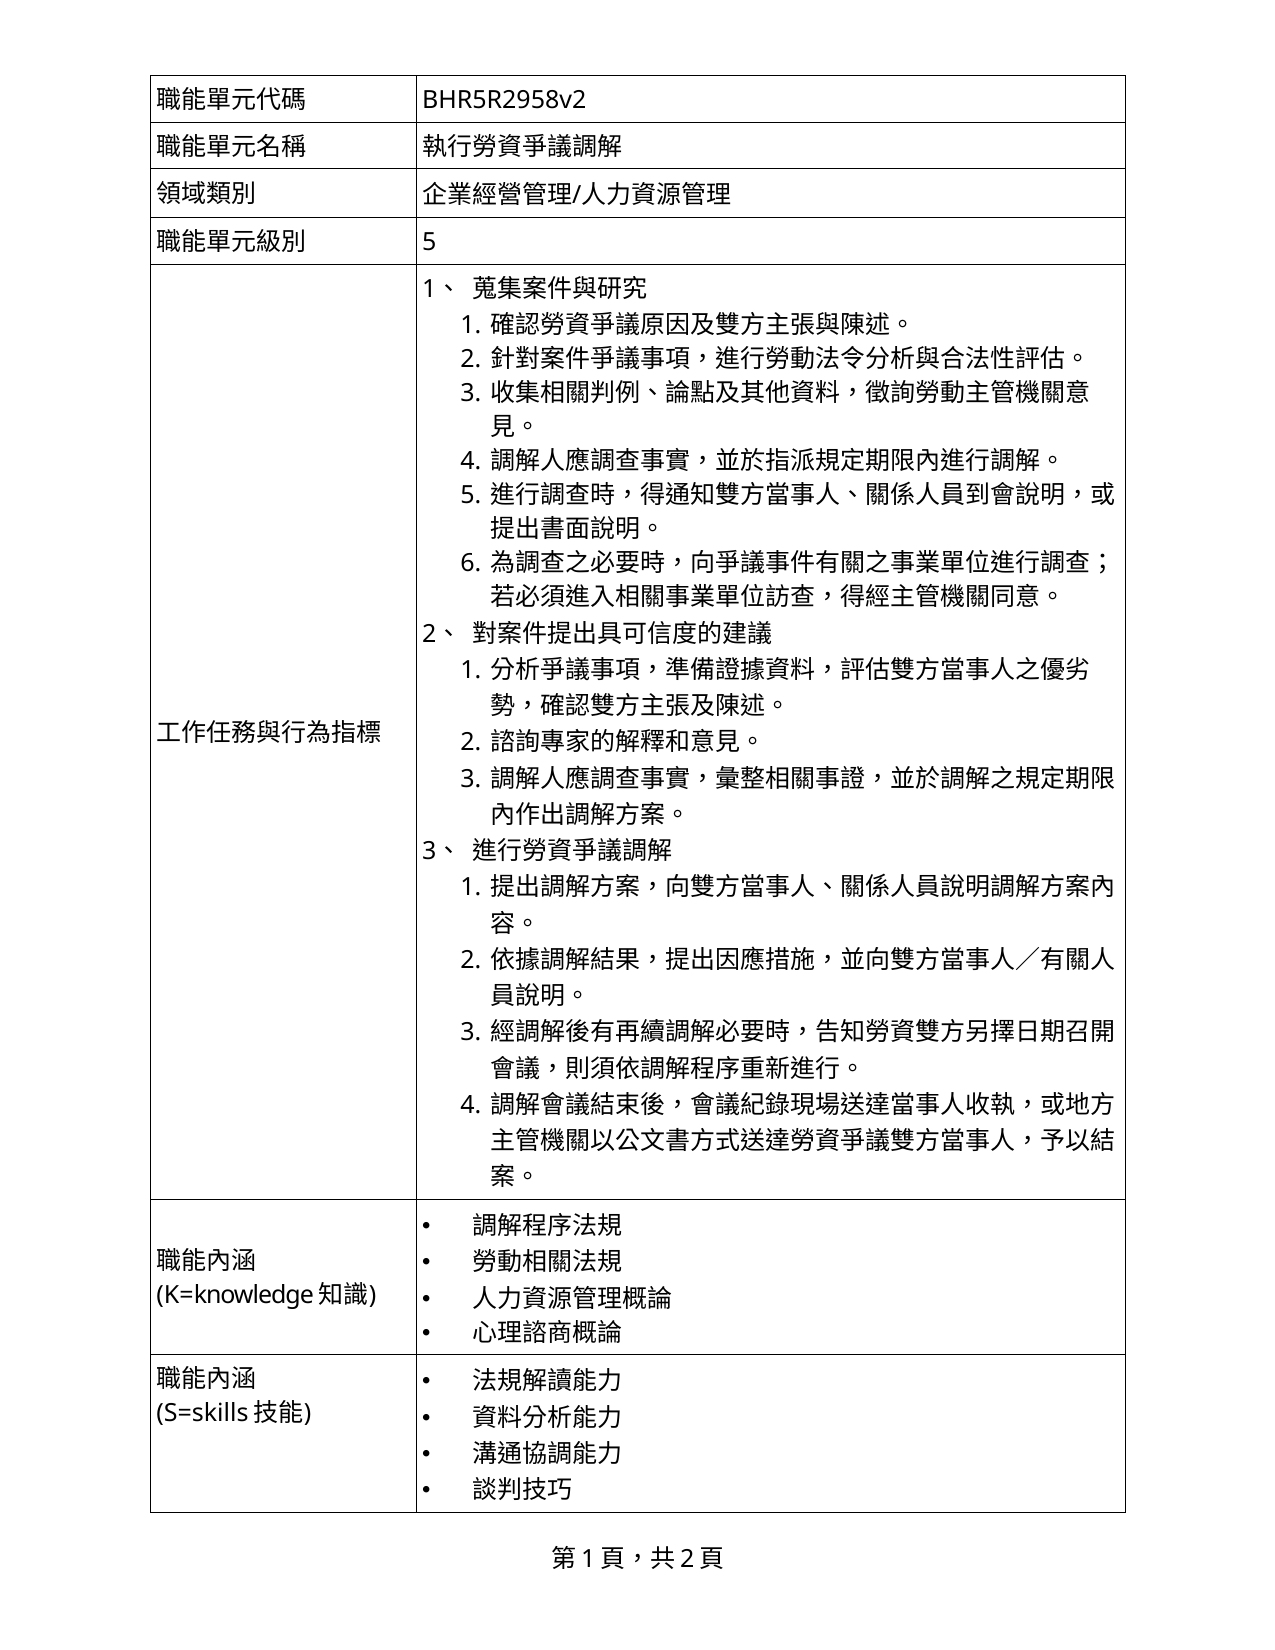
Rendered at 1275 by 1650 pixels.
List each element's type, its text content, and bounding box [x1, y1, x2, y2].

table_cell 職能單元級別 [151, 218, 416, 263]
table_cell 調解程序法規 勞動相關法規 人力資源管理概論 心理諮商概論 [417, 1200, 1125, 1354]
table_cell 執行勞資爭議調解 [417, 123, 1125, 168]
table_header 職能單元代碼 [151, 76, 416, 122]
table_cell 職能內涵 (K=knowledge知識) [151, 1200, 416, 1354]
table_cell 職能內涵 (S=skills技能) [151, 1355, 416, 1512]
table_cell 企業經營管理/人力資源管理 [417, 169, 1125, 217]
table_header BHR5R2958v2 [417, 76, 1125, 122]
table_cell 工作任務與行為指標 [151, 265, 416, 1199]
table_cell 蒐集案件與研究 確認勞資爭議原因及雙方主張與陳述。 針對案件爭議事項，進行勞動法令分析與合法性評估。 收集相關判例、論點及其他資料，徵詢勞動主管機關意見。 調解人應調查事實，並於指派規定期限內進行調解。 進行調查時，得通知雙方當事人、關係人員到會說明，或提出書面說明。 為調查之必要時，向爭議事件有關之事業單位進行調查；若必須進入相關事業單位訪查，得經主管機關同意。 對案件提出具可信度的建議 分析爭議事項，準備證據資料，評估雙方當事人之優劣勢，確認雙方主張及陳述。 諮詢專家的解釋和意見。 調解人應調查事實，彙整相關事證，並於調解之規定期限內作出調解方案。 進行勞資爭議調解 提出調解方案，向雙方當事人、關係人員說明調解方案內容。 依據調解結果，提出因應措施，並向雙方當事人／有關人員說明。 經調解後有再續調解必要時，告知勞資雙方另擇日期召開會議，則須依調解程序重新進行。 調解會議結束後，會議紀錄現場送達當事人收執，或地方主管機關以公文書方式送達勞資爭議雙方當事人，予以結案。 [417, 265, 1125, 1199]
table_cell 職能單元名稱 [151, 123, 416, 168]
table_cell 法規解讀能力 資料分析能力 溝通協調能力 談判技巧 問題解決能力 調查分析能力 文書處理能力 [417, 1355, 1125, 1512]
table_cell 5 [417, 218, 1125, 263]
table_cell 領域類別 [151, 169, 416, 217]
